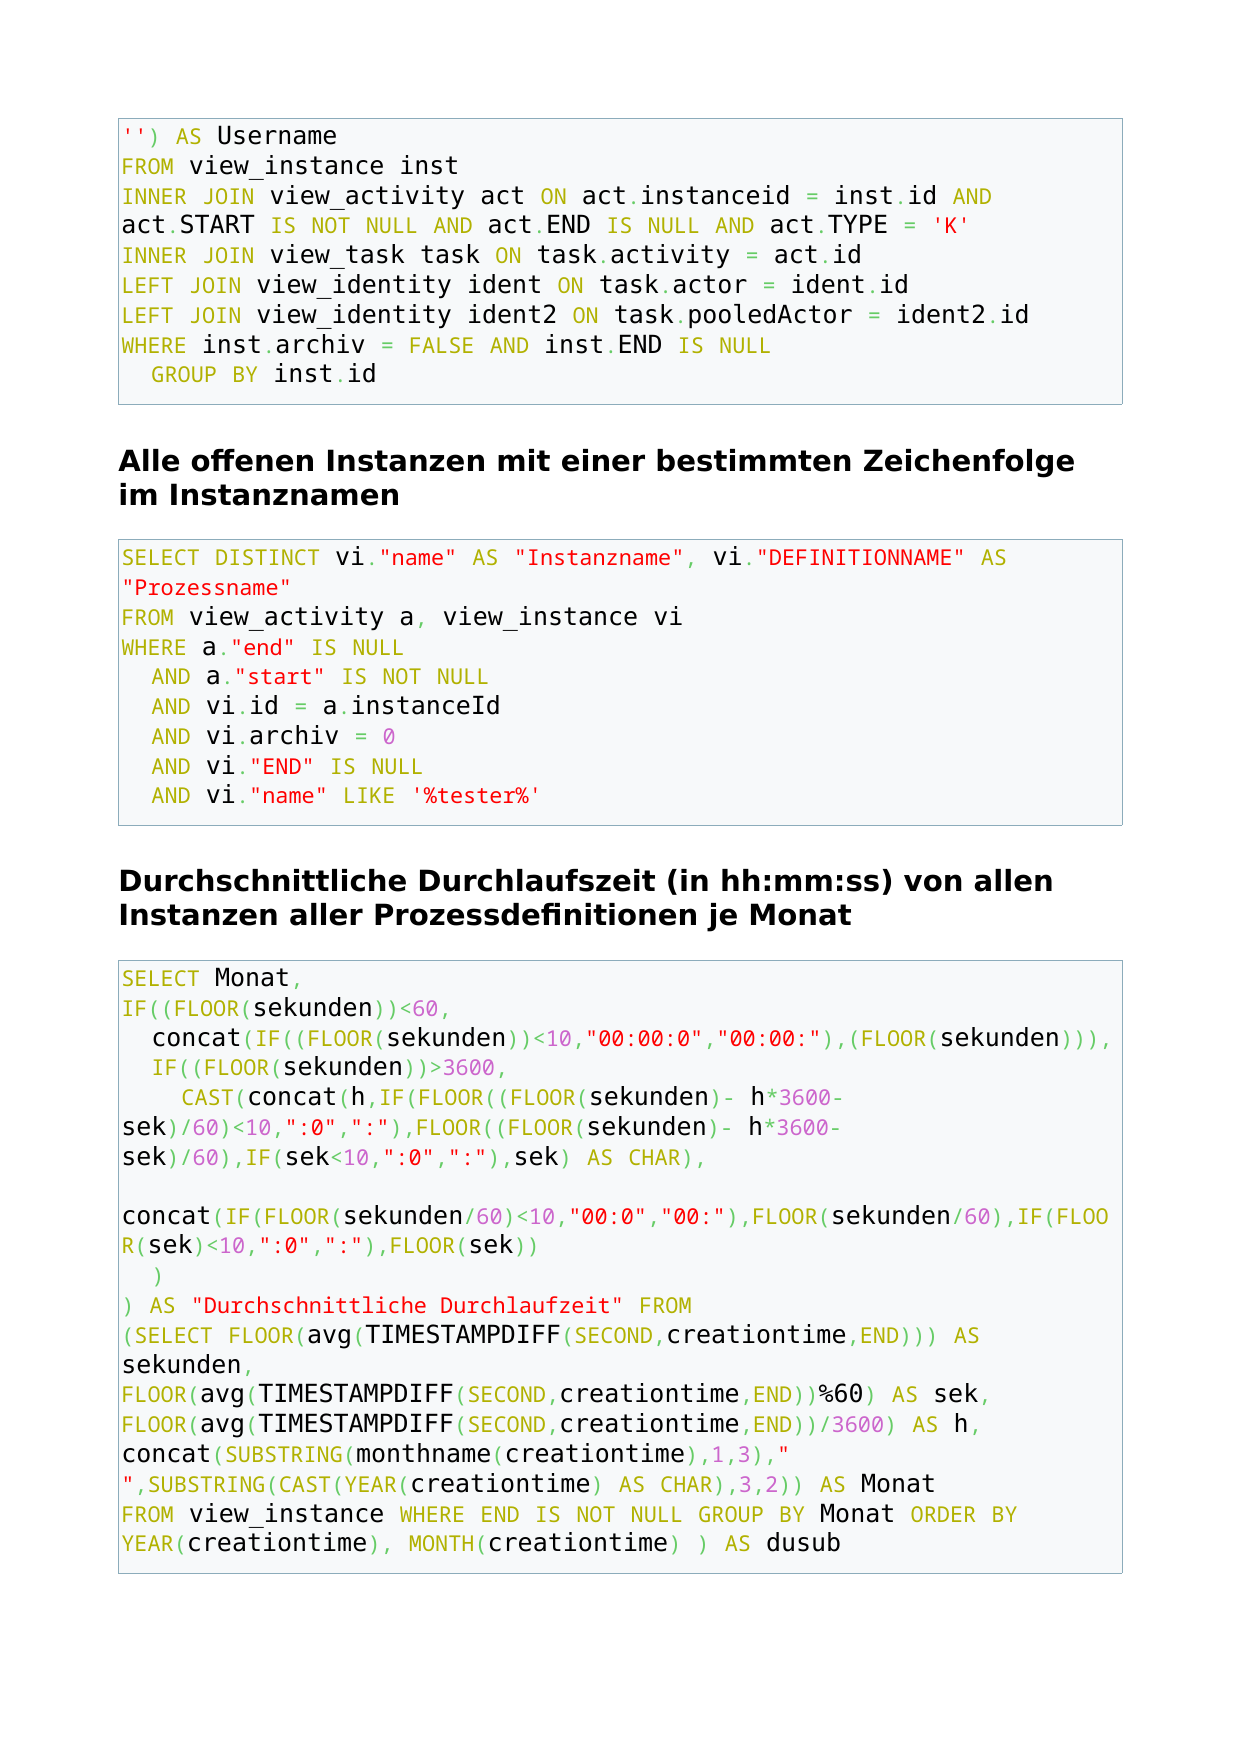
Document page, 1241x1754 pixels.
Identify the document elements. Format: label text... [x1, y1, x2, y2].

subtitle Durchschnittliche Durchlaufszeit (in hh:mm:ss) von allen Instanzen aller Prozessdefinitionen je Monat [118, 865, 1122, 933]
table_header SELECT DISTINCT vi."name" AS "Instanzname", vi."DEFINITIONNAME" AS "Prozessname" FROM view_activity a, view_instance vi WHERE a."end" IS NULL AND a."start" IS NOT NULL AND vi.id = a.instanceId AND vi.archiv = 0 AND vi."END" IS NULL AND vi."name" LIKE '%tester%' [119, 540, 1122, 825]
table_header SELECT Monat, IF((FLOOR(sekunden))<60, concat(IF((FLOOR(sekunden))<10,"00:00:0","00:00:"),(FLOOR(sekunden))), IF((FLOOR(sekunden))>3600, CAST(concat(h,IF(FLOOR((FLOOR(sekunden)- h*3600-sek)/60)<10,":0",":"),FLOOR((FLOOR(sekunden)- h*3600-sek)/60),IF(sek<10,":0",":"),sek) AS CHAR), concat(IF(FLOOR(sekunden/60)<10,"00:0","00:"),FLOOR(sekunden/60),IF(FLOOR(sek)<10,":0",":"),FLOOR(sek)) ) ) AS "Durchschnittliche Durchlaufzeit" FROM (SELECT FLOOR(avg(TIMESTAMPDIFF(SECOND,creationtime,END))) AS sekunden, FLOOR(avg(TIMESTAMPDIFF(SECOND,creationtime,END))%60) AS sek, FLOOR(avg(TIMESTAMPDIFF(SECOND,creationtime,END))/3600) AS h, concat(SUBSTRING(monthname(creationtime),1,3)," ",SUBSTRING(CAST(YEAR(creationtime) AS CHAR),3,2)) AS Monat FROM view_instance WHERE END IS NOT NULL GROUP BY Monat ORDER BY YEAR(creationtime), MONTH(creationtime) ) AS dusub [119, 961, 1122, 1573]
table_header '') AS Username FROM view_instance inst INNER JOIN view_activity act ON act.instanceid = inst.id AND act.START IS NOT NULL AND act.END IS NULL AND act.TYPE = 'K' INNER JOIN view_task task ON task.activity = act.id LEFT JOIN view_identity ident ON task.actor = ident.id LEFT JOIN view_identity ident2 ON task.pooledActor = ident2.id WHERE inst.archiv = FALSE AND inst.END IS NULL GROUP BY inst.id [119, 119, 1122, 404]
subtitle Alle offenen Instanzen mit einer bestimmten Zeichenfolge im Instanznamen [118, 444, 1122, 512]
